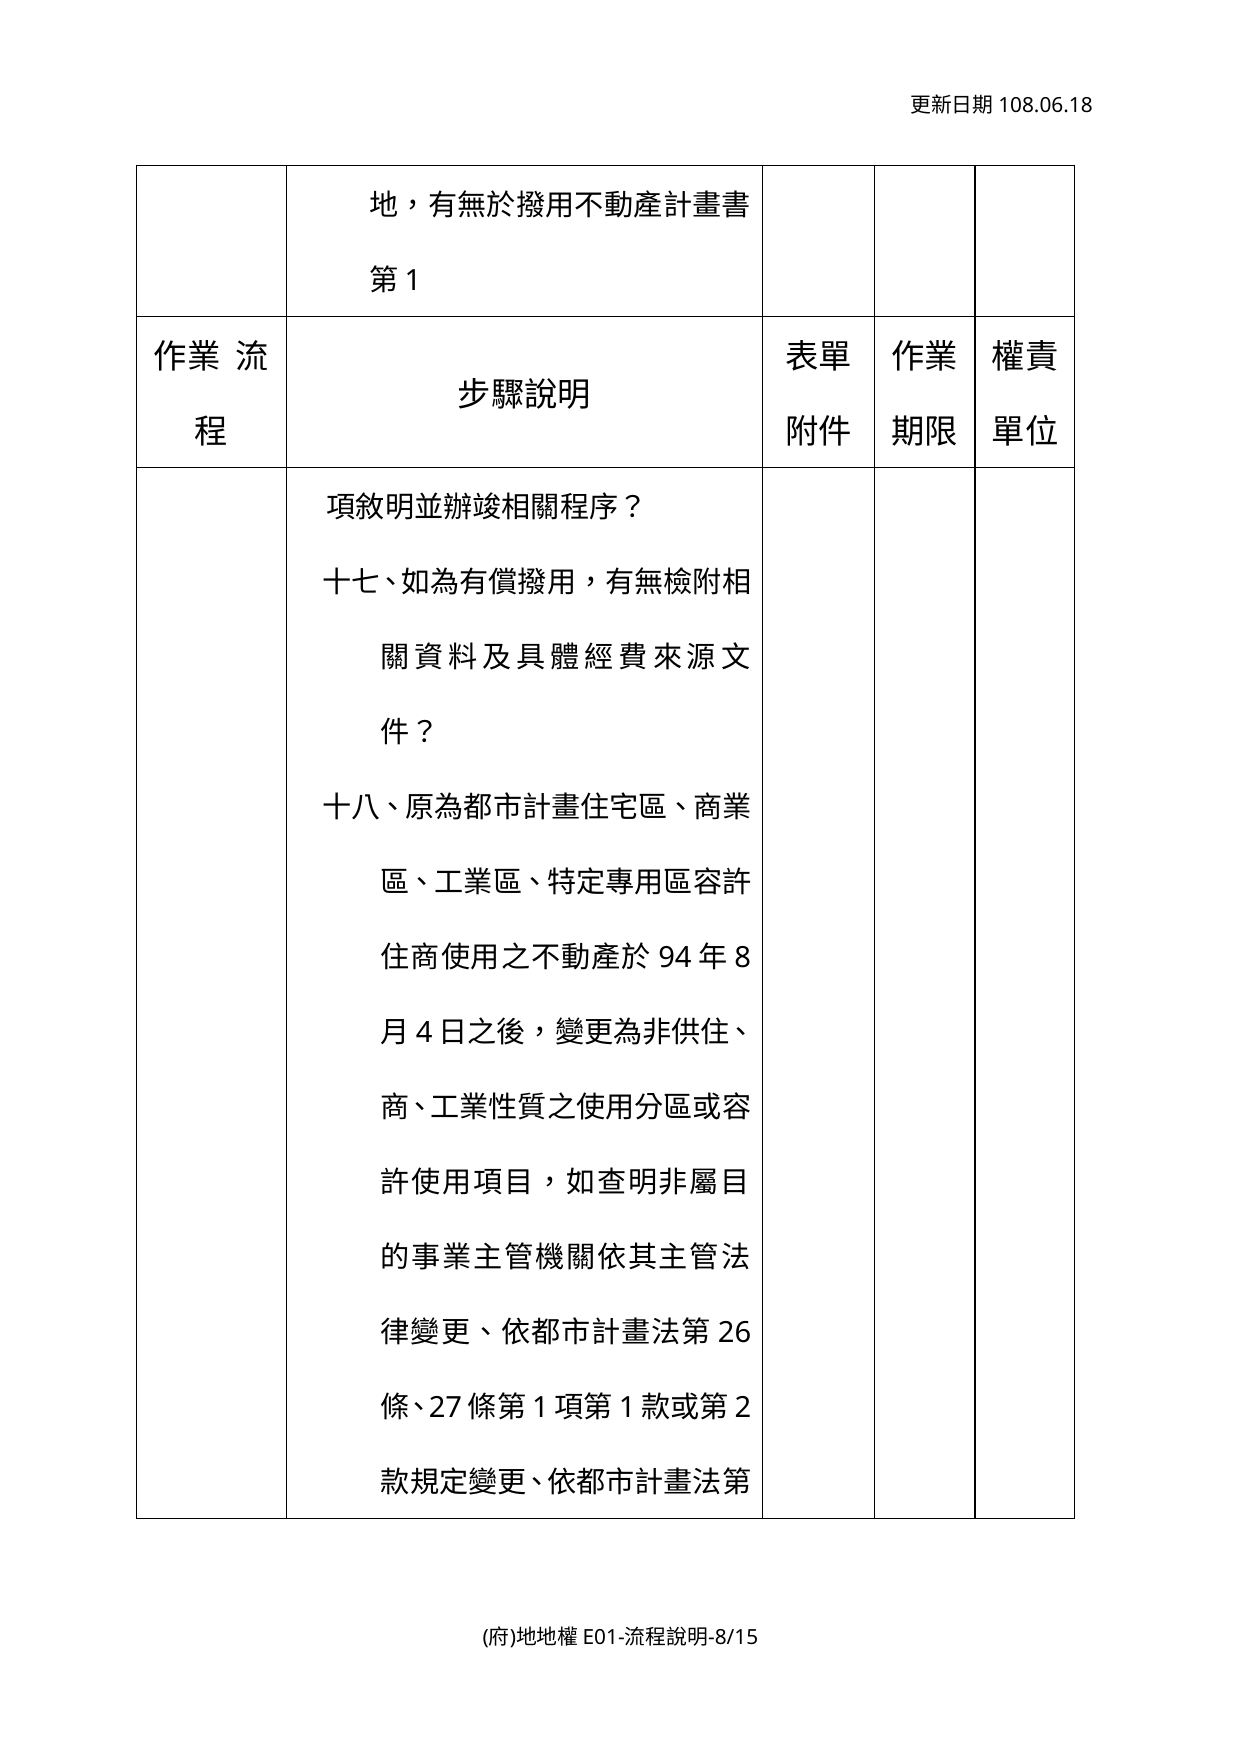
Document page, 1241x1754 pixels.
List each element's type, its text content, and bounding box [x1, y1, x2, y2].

table_cell [976, 166, 1074, 316]
table_cell 作業 流程 [137, 317, 286, 467]
table_cell [763, 166, 874, 316]
table_cell [763, 468, 874, 1518]
table_cell [137, 166, 286, 316]
table_cell [976, 468, 1074, 1518]
table_cell 權責 單位 [976, 317, 1074, 467]
table_cell [137, 468, 286, 1518]
table_cell [875, 166, 974, 316]
table_cell 作業 期限 [875, 317, 974, 467]
table_cell 步驟說明 [287, 317, 762, 467]
table_cell 表單 附件 [763, 317, 874, 467]
table_cell [875, 468, 974, 1518]
table_cell 項敘明並辦竣相關程序？ 十七、如為有償撥用，有無檢附相關資料及具體經費來源文件？ 十八、原為都市計畫住宅區、商業區、工業區、特定專用區容許住商使用之不動產於94年8月4日之後，變更為非供住、商、工業性質之使用分區或容許使用項目，如查明非屬目的事業主管機關依其主管法律變更、依都市計畫法第26條、27條第1項第1款或第2款規定變更、依都市計畫法第 [287, 468, 762, 1518]
table_cell 地，有無於撥用不動產計畫書第1 [287, 166, 762, 316]
